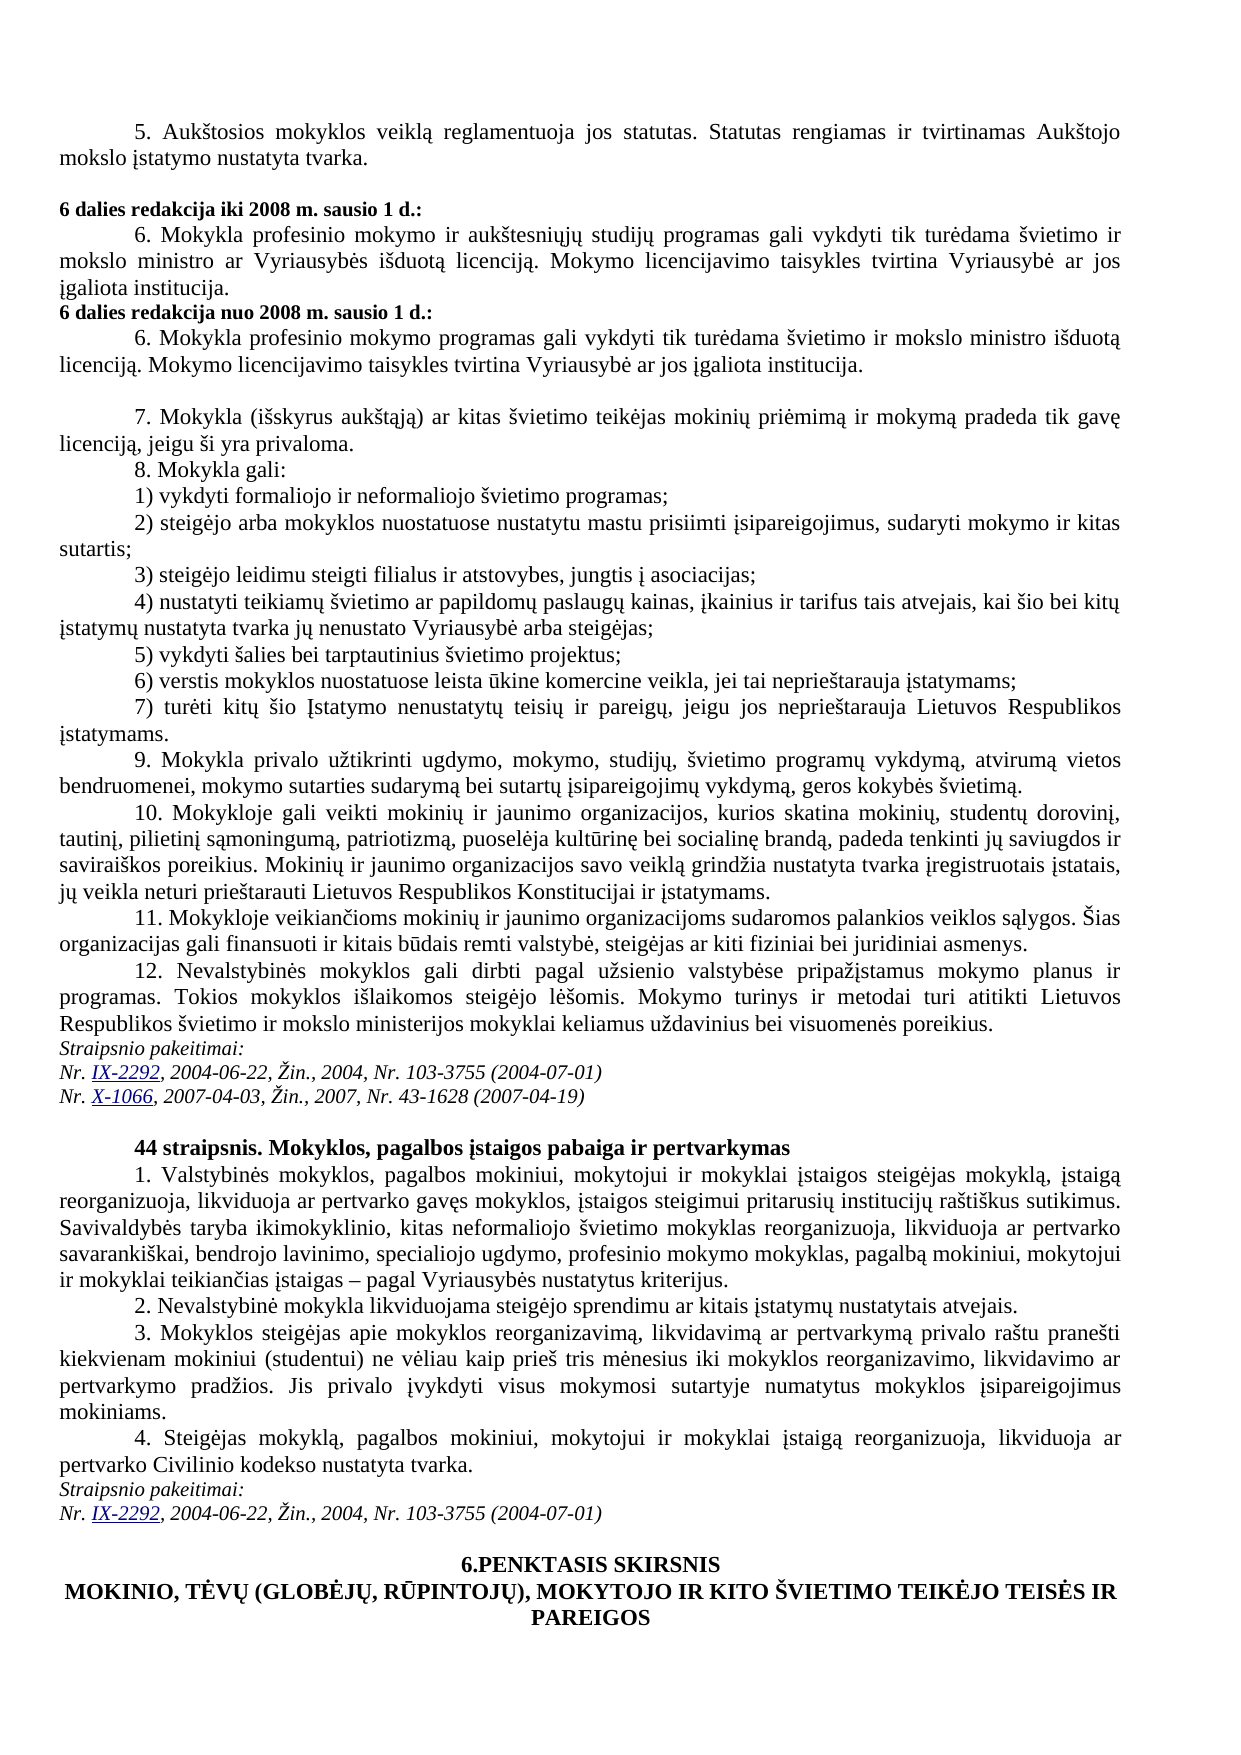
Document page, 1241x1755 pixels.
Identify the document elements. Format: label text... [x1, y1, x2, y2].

text 10. Mokykloje gali veikti mokinių ir jaunimo organizacijos, kurios skatina mokinių, studentų dorovinį, tautinį, pilietinį sąmoningumą, patriotizmą, puoselėja kultūrinę bei socialinę brandą, padeda tenkinti jų saviugdos ir saviraiškos poreikius. Mokinių ir jaunimo organizacijos savo veiklą grindžia nustatyta tvarka įregistruotais įstatais, jų veikla neturi prieštarauti Lietuvos Respublikos Konstitucijai ir įstatymams. [59, 799, 1122, 904]
text 2. Nevalstybinė mokykla likviduojama steigėjo sprendimu ar kitais įstatymų nustatytais atvejais. [59, 1293, 1122, 1319]
text Nr. IX-2292, 2004-06-22, Žin., 2004, Nr. 103-3755 (2004-07-01) [59, 1501, 1122, 1525]
text 6) verstis mokyklos nuostatuose leista ūkine komercine veikla, jei tai neprieštarauja įstatymams; [59, 667, 1122, 693]
text 5) vykdyti šalies bei tarptautinius švietimo projektus; [59, 641, 1122, 667]
text 7) turėti kitų šio Įstatymo nenustatytų teisių ir pareigų, jeigu jos neprieštarauja Lietuvos Respublikos įstatymams. [59, 693, 1122, 746]
text 4. Steigėjas mokyklą, pagalbos mokiniui, mokytojui ir mokyklai įstaigą reorganizuoja, likviduoja ar pertvarko Civilinio kodekso nustatyta tvarka. [59, 1424, 1122, 1477]
text 44 straipsnis. Mokyklos, pagalbos įstaigos pabaiga ir pertvarkymas [59, 1134, 1122, 1161]
text MOKINIO, TĖVŲ (globėjų, rūpintojų), MOKYTOJO IR KITO ŠVIETIMO TEIKĖJO TEISĖS IR PAREIGOS [59, 1578, 1122, 1631]
text 12. Nevalstybinės mokyklos gali dirbti pagal užsienio valstybėse pripažįstamus mokymo planus ir programas. Tokios mokyklos išlaikomos steigėjo lėšomis. Mokymo turinys ir metodai turi atitikti Lietuvos Respublikos švietimo ir mokslo ministerijos mokyklai keliamus uždavinius bei visuomenės poreikius. [59, 957, 1122, 1036]
text 1) vykdyti formaliojo ir neformaliojo švietimo programas; [59, 482, 1122, 509]
text 6 dalies redakcija nuo 2008 m. sausio 1 d.: [59, 300, 1122, 324]
text 3) steigėjo leidimu steigti filialus ir atstovybes, jungtis į asociacijas; [59, 562, 1122, 588]
text 1. Valstybinės mokyklos, pagalbos mokiniui, mokytojui ir mokyklai įstaigos steigėjas mokyklą, įstaigą reorganizuoja, likviduoja ar pertvarko gavęs mokyklos, įstaigos steigimui pritarusių institucijų raštiškus sutikimus. Savivaldybės taryba ikimokyklinio, kitas neformaliojo švietimo mokyklas reorganizuoja, likviduoja ar pertvarko savarankiškai, bendrojo lavinimo, specialiojo ugdymo, profesinio mokymo mokyklas, pagalbą mokiniui, mokytojui ir mokyklai teikiančias įstaigas – pagal Vyriausybės nustatytus kriterijus. [59, 1161, 1122, 1293]
text Straipsnio pakeitimai: [59, 1036, 1122, 1060]
subtitle PENKTASIS SKIRSNIS [59, 1552, 1122, 1578]
text 8. Mokykla gali: [59, 456, 1122, 482]
text 9. Mokykla privalo užtikrinti ugdymo, mokymo, studijų, švietimo programų vykdymą, atvirumą vietos bendruomenei, mokymo sutarties sudarymą bei sutartų įsipareigojimų vykdymą, geros kokybės švietimą. [59, 746, 1122, 799]
text 6. Mokykla profesinio mokymo ir aukštesniųjų studijų programas gali vykdyti tik turėdama švietimo ir mokslo ministro ar Vyriausybės išduotą licenciją. Mokymo licencijavimo taisykles tvirtina Vyriausybė ar jos įgaliota institucija. [59, 221, 1122, 300]
text 2) steigėjo arba mokyklos nuostatuose nustatytu mastu prisiimti įsipareigojimus, sudaryti mokymo ir kitas sutartis; [59, 509, 1122, 562]
text 6 dalies redakcija iki 2008 m. sausio 1 d.: [59, 197, 1122, 221]
text Nr. IX-2292, 2004-06-22, Žin., 2004, Nr. 103-3755 (2004-07-01) [59, 1060, 1122, 1084]
text Nr. X-1066, 2007-04-03, Žin., 2007, Nr. 43-1628 (2007-04-19) [59, 1084, 1122, 1108]
text 11. Mokykloje veikiančioms mokinių ir jaunimo organizacijoms sudaromos palankios veiklos sąlygos. Šias organizacijas gali finansuoti ir kitais būdais remti valstybė, steigėjas ar kiti fiziniai bei juridiniai asmenys. [59, 904, 1122, 957]
text 5. Aukštosios mokyklos veiklą reglamentuoja jos statutas. Statutas rengiamas ir tvirtinamas Aukštojo mokslo įstatymo nustatyta tvarka. [59, 118, 1122, 171]
text 3. Mokyklos steigėjas apie mokyklos reorganizavimą, likvidavimą ar pertvarkymą privalo raštu pranešti kiekvienam mokiniui (studentui) ne vėliau kaip prieš tris mėnesius iki mokyklos reorganizavimo, likvidavimo ar pertvarkymo pradžios. Jis privalo įvykdyti visus mokymosi sutartyje numatytus mokyklos įsipareigojimus mokiniams. [59, 1319, 1122, 1424]
text 6. Mokykla profesinio mokymo programas gali vykdyti tik turėdama švietimo ir mokslo ministro išduotą licenciją. Mokymo licencijavimo taisykles tvirtina Vyriausybė ar jos įgaliota institucija. [59, 324, 1122, 377]
text 7. Mokykla (išskyrus aukštąją) ar kitas švietimo teikėjas mokinių priėmimą ir mokymą pradeda tik gavę licenciją, jeigu ši yra privaloma. [59, 403, 1122, 456]
text 4) nustatyti teikiamų švietimo ar papildomų paslaugų kainas, įkainius ir tarifus tais atvejais, kai šio bei kitų įstatymų nustatyta tvarka jų nenustato Vyriausybė arba steigėjas; [59, 588, 1122, 641]
text Straipsnio pakeitimai: [59, 1477, 1122, 1501]
